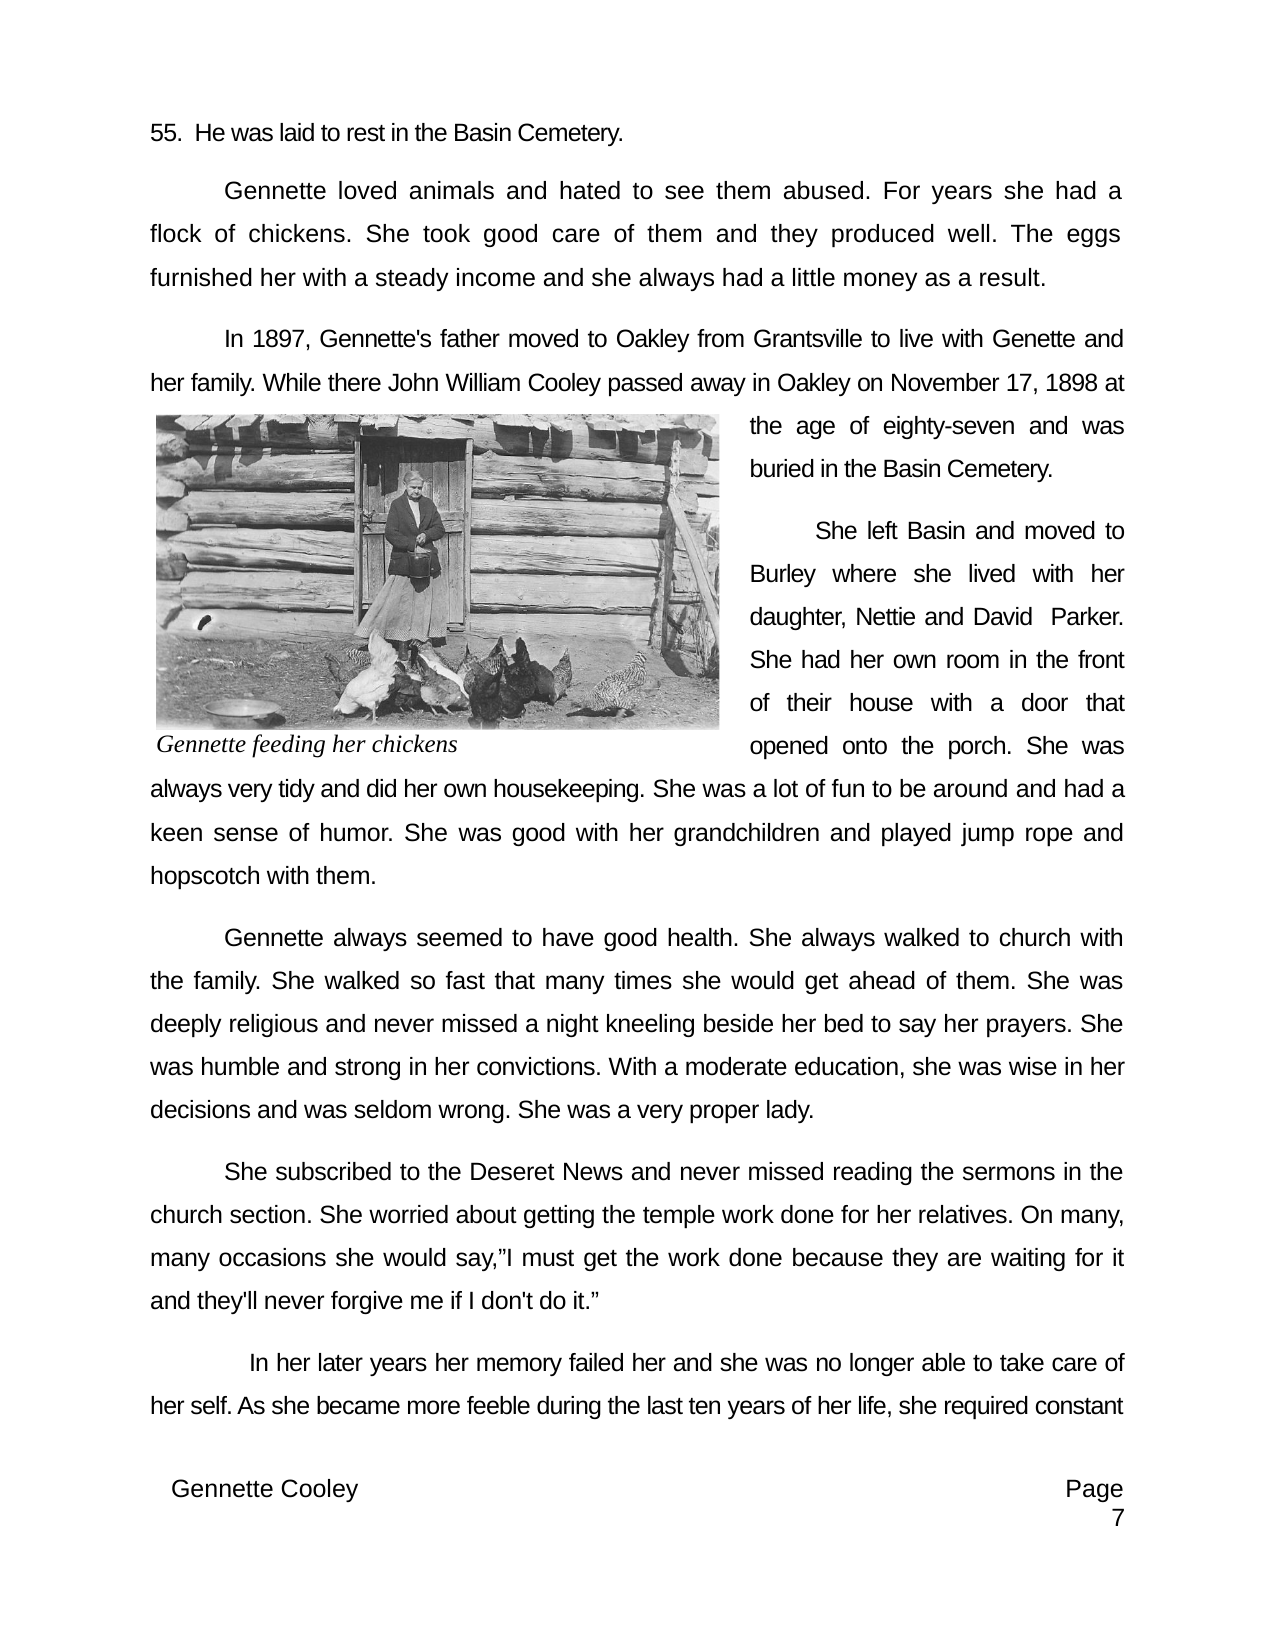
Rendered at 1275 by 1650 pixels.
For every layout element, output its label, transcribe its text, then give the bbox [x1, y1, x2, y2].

text Gennette loved animals and hated to see them abused. For years she had a flock of chickens. She took good care of them and they produced well. The eggs furnished her with a steady income and she always had a little money as a result. [150, 176, 1123, 291]
text Gennette always seemed to have good health. She always walked to church with the family. She walked so fast that many times she would get ahead of them. She was deeply religious and never missed a night kneeling beside her bed to say her prayers. She was humble and strong in her convictions. With a moderate education, she was wise in her decisions and was seldom wrong. She was a very proper lady. [150, 922, 1125, 1124]
text She left Basin and moved to Burley where she lived with her daughter, Nettie and David Parker. She had her own room in the front of their house with a door that opened onto the porch. She was always very tidy and did her own housekeeping. She was a lot of fun to be around and had a keen sense of humor. She was good with her grandchildren and played jump rope and hopscotch with them. [150, 516, 1125, 889]
picture [156, 414, 720, 730]
text Gennette feeding her chickens [156, 730, 719, 758]
text She subscribed to the Deseret News and never missed reading the sermons in the church section. She worried about getting the temple work done for her relatives. On many, many occasions she would say,”I must get the work done because they are waiting for it and they'll never forgive me if I don't do it.” [150, 1157, 1125, 1315]
text In 1897, Gennette's father moved to Oakley from Grantsville to live with Genette and her family. While there John William Cooley passed away in Oakley on November 17, 1898 at the age of eighty-seven and was buried in the Basin Cemetery. [150, 324, 1125, 482]
text In her later years her memory failed her and she was no longer able to take care of her self. As she became more feeble during the last ten years of her life, she required constant [150, 1348, 1125, 1420]
text 55. He was laid to rest in the Basin Cemetery. [150, 118, 1125, 147]
